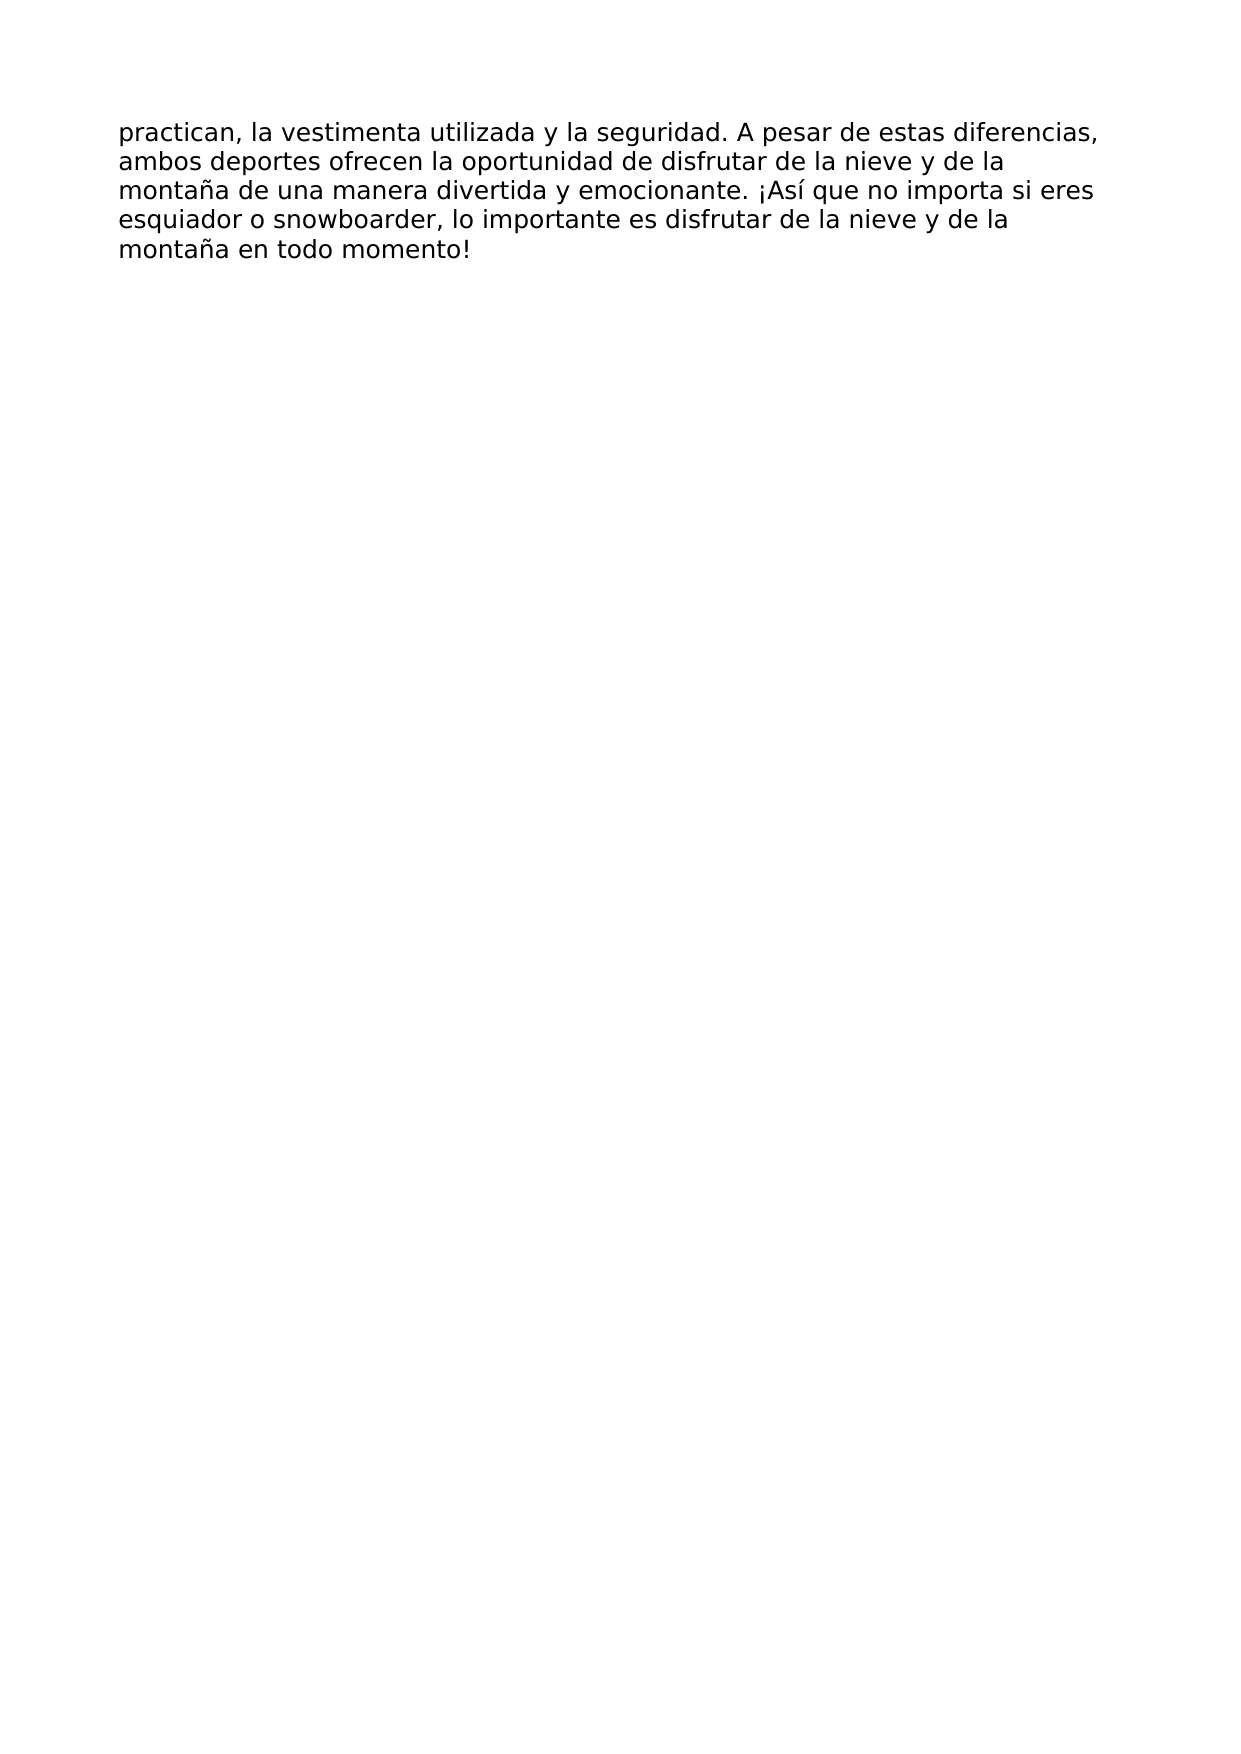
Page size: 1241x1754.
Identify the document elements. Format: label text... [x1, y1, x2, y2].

text practican, la vestimenta utilizada y la seguridad. A pesar de estas diferencias, ambos deportes ofrecen la oportunidad de disfrutar de la nieve y de la montaña de una manera divertida y emocionante. ¡Así que no importa si eres esquiador o snowboarder, lo importante es disfrutar de la nieve y de la montaña en todo momento! [118, 118, 1122, 264]
